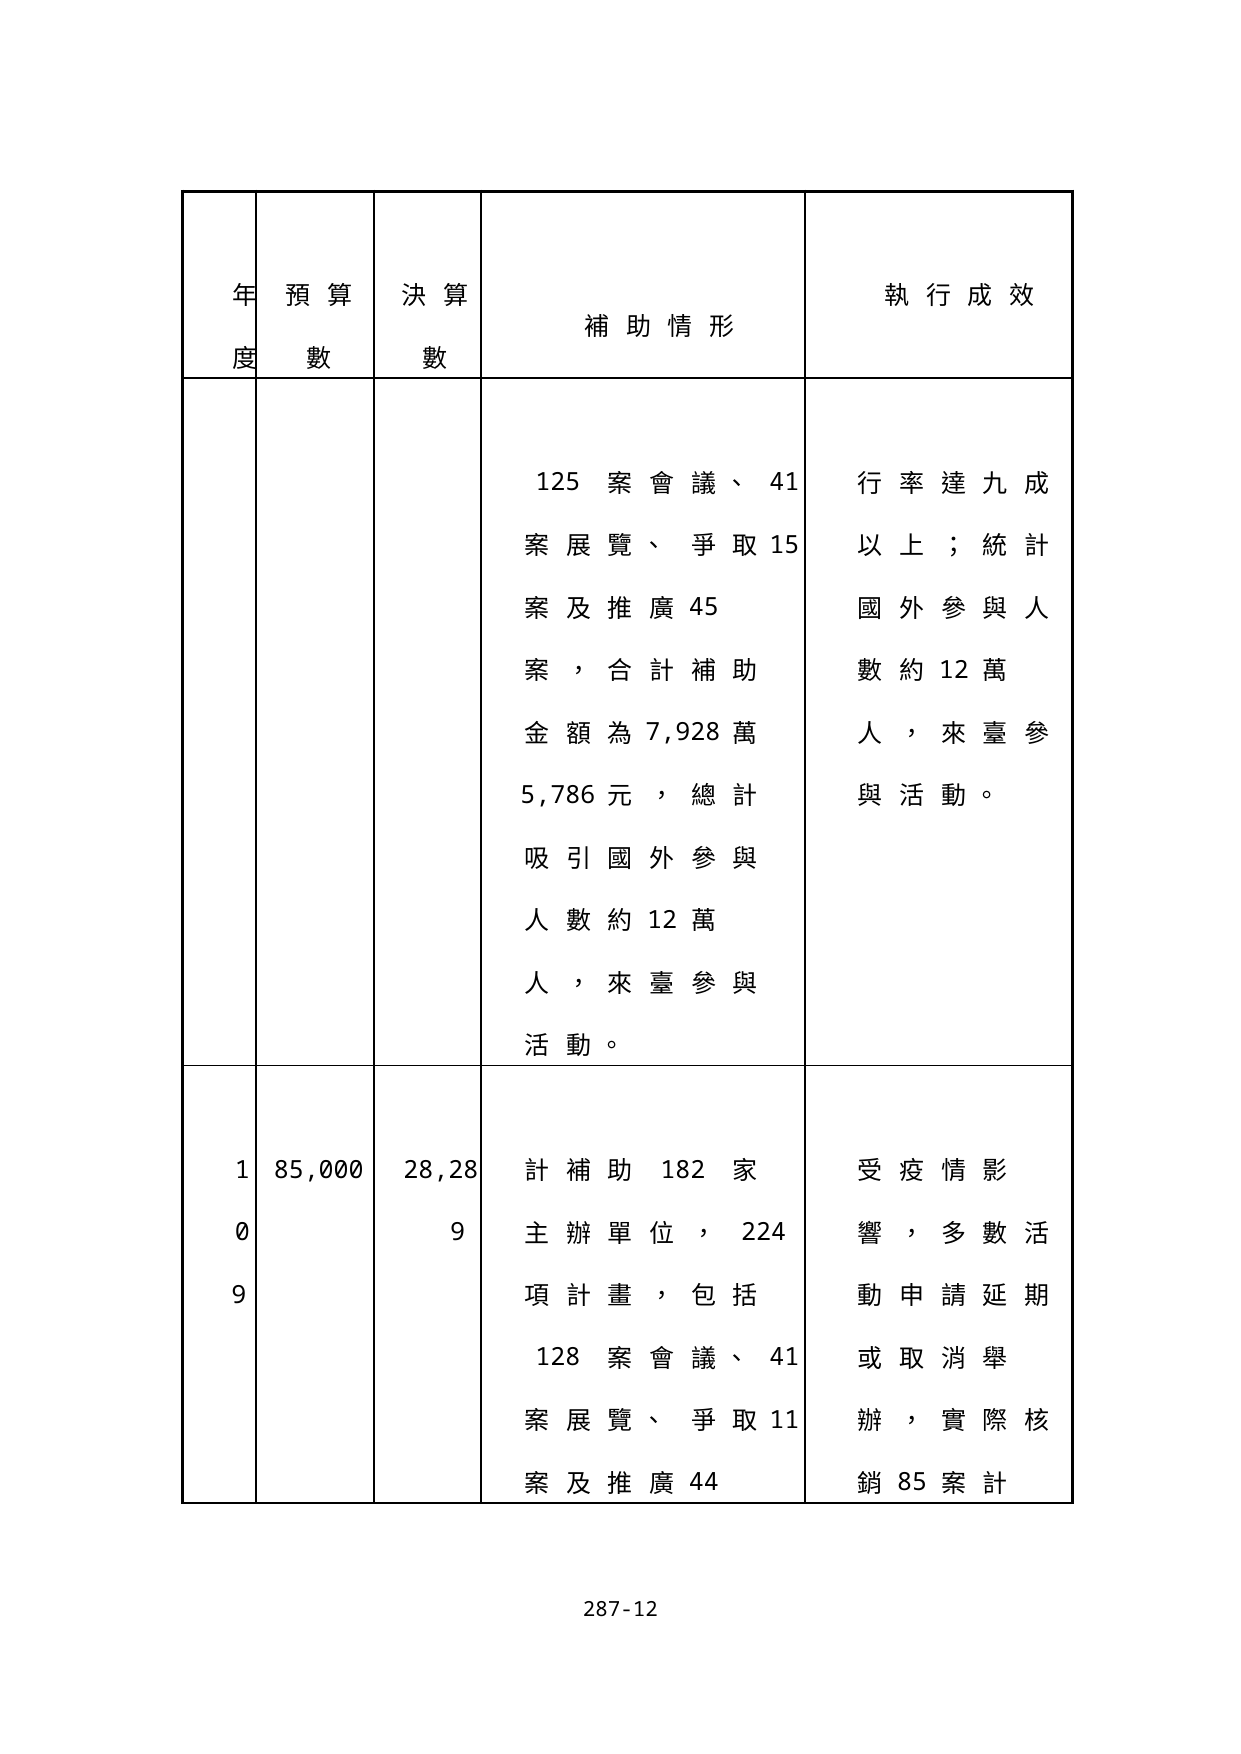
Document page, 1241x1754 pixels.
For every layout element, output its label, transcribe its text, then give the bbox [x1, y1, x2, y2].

table_header 補助情形 [482, 193, 804, 377]
table_cell 125案會議、41案展覽、爭取15案及推廣45案，合計補助金額為7,928萬5,786元，總計吸引國外參與人數約12萬人，來臺參與活動。 [482, 379, 804, 1064]
table_cell 109 [184, 1066, 255, 1502]
table_cell [184, 379, 255, 1064]
table_cell 受疫情影響，多數活動申請延期或取消舉辦，實際核銷85案計 [806, 1066, 1071, 1502]
table_header 預算數 [257, 193, 373, 377]
table_cell 85,000 [257, 1066, 373, 1502]
table_cell [257, 379, 373, 1064]
table_cell 28,289 [375, 1066, 480, 1502]
table_header 決算數 [375, 193, 480, 377]
table_cell [375, 379, 480, 1064]
table_header 執行成效 [806, 193, 1071, 377]
table_header 年度 [184, 193, 255, 377]
table_cell 計補助182家主辦單位，224項計畫，包括128案會議、41案展覽、爭取11案及推廣44 [482, 1066, 804, 1502]
table_cell 行率達九成以上；統計國外參與人數約12萬人，來臺參與活動。 [806, 379, 1071, 1064]
